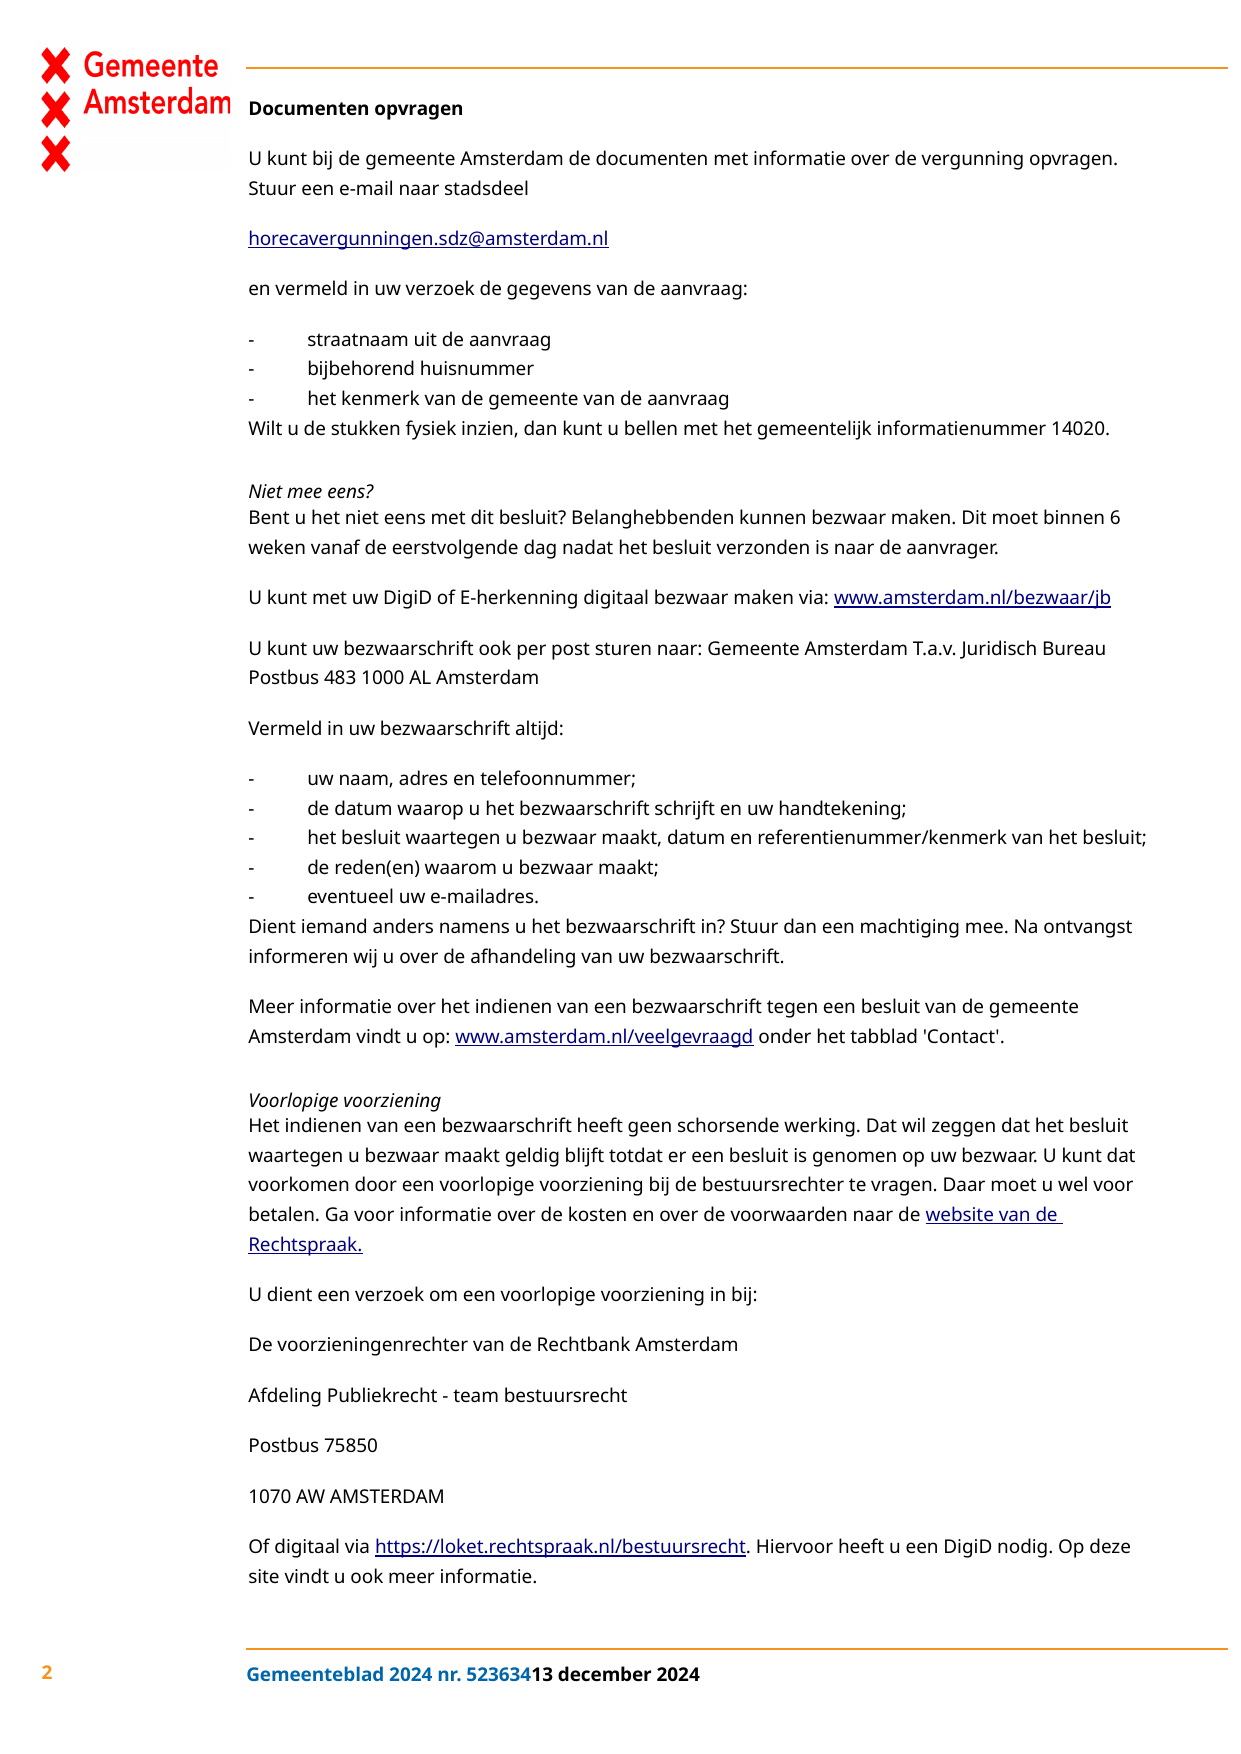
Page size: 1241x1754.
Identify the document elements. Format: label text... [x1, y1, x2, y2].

text en vermeld in uw verzoek de gegevens van de aanvraag: [248, 276, 1152, 301]
text Wilt u de stukken fysiek inzien, dan kunt u bellen met het gemeentelijk informatienummer 14020. [248, 415, 1152, 441]
text Meer informatie over het indienen van een bezwaarschrift tegen een besluit van de gemeente Amsterdam vindt u op: www.amsterdam.nl/veelgevraagd onder het tabblad 'Contact'. [248, 993, 1152, 1048]
list het kenmerk van de gemeente van de aanvraag [248, 385, 1152, 411]
list de reden(en) waarom u bezwaar maakt; [248, 854, 1152, 880]
text U kunt met uw DigiD of E-herkenning digitaal bezwaar maken via: www.amsterdam.nl/bezwaar/jb [248, 584, 1152, 610]
text U dient een verzoek om een voorlopige voorziening in bij: [248, 1281, 1152, 1307]
text De voorzieningenrechter van de Rechtbank Amsterdam [248, 1332, 1152, 1357]
text 1070 AW AMSTERDAM [248, 1483, 1152, 1509]
list eventueel uw e-mailadres. [248, 884, 1152, 909]
text Voorlopige voorziening [248, 1087, 1152, 1112]
text Vermeld in uw bezwaarschrift altijd: [248, 715, 1152, 741]
picture [41, 47, 231, 172]
text Documenten opvragen [248, 95, 1152, 121]
text Postbus 75850 [248, 1432, 1152, 1458]
list straatnaam uit de aanvraag [248, 326, 1152, 352]
list bijbehorend huisnummer [248, 356, 1152, 381]
list uw naam, adres en telefoonnummer; [248, 765, 1152, 791]
text Afdeling Publiekrecht - team bestuursrecht [248, 1382, 1152, 1408]
text U kunt bij de gemeente Amsterdam de documenten met informatie over de vergunning opvragen. Stuur een e-mail naar stadsdeel [248, 145, 1152, 201]
text Het indienen van een bezwaarschrift heeft geen schorsende werking. Dat wil zeggen dat het besluit waartegen u bezwaar maakt geldig blijft totdat er een besluit is genomen op uw bezwaar. U kunt dat voorkomen door een voorlopige voorziening bij de bestuursrechter te vragen. Daar moet u wel voor betalen. Ga voor informatie over de kosten en over de voorwaarden naar de website van de Rechtspraak. [248, 1112, 1152, 1257]
list het besluit waartegen u bezwaar maakt, datum en referentienummer/kenmerk van het besluit; [248, 824, 1152, 850]
list de datum waarop u het bezwaarschrift schrijft en uw handtekening; [248, 795, 1152, 821]
text Bent u het niet eens met dit besluit? Belanghebbenden kunnen bezwaar maken. Dit moet binnen 6 weken vanaf de eerstvolgende dag nadat het besluit verzonden is naar de aanvrager. [248, 504, 1152, 560]
text Dient iemand anders namens u het bezwaarschrift in? Stuur dan een machtiging mee. Na ontvangst informeren wij u over de afhandeling van uw bezwaarschrift. [248, 913, 1152, 968]
text Niet mee eens? [248, 479, 1152, 504]
text Of digitaal via https://loket.rechtspraak.nl/bestuursrecht. Hiervoor heeft u een DigiD nodig. Op deze site vindt u ook meer informatie. [248, 1533, 1152, 1589]
text U kunt uw bezwaarschrift ook per post sturen naar: Gemeente Amsterdam T.a.v. Juridisch Bureau Postbus 483 1000 AL Amsterdam [248, 635, 1152, 690]
text horecavergunningen.sdz@amsterdam.nl [248, 225, 1152, 251]
